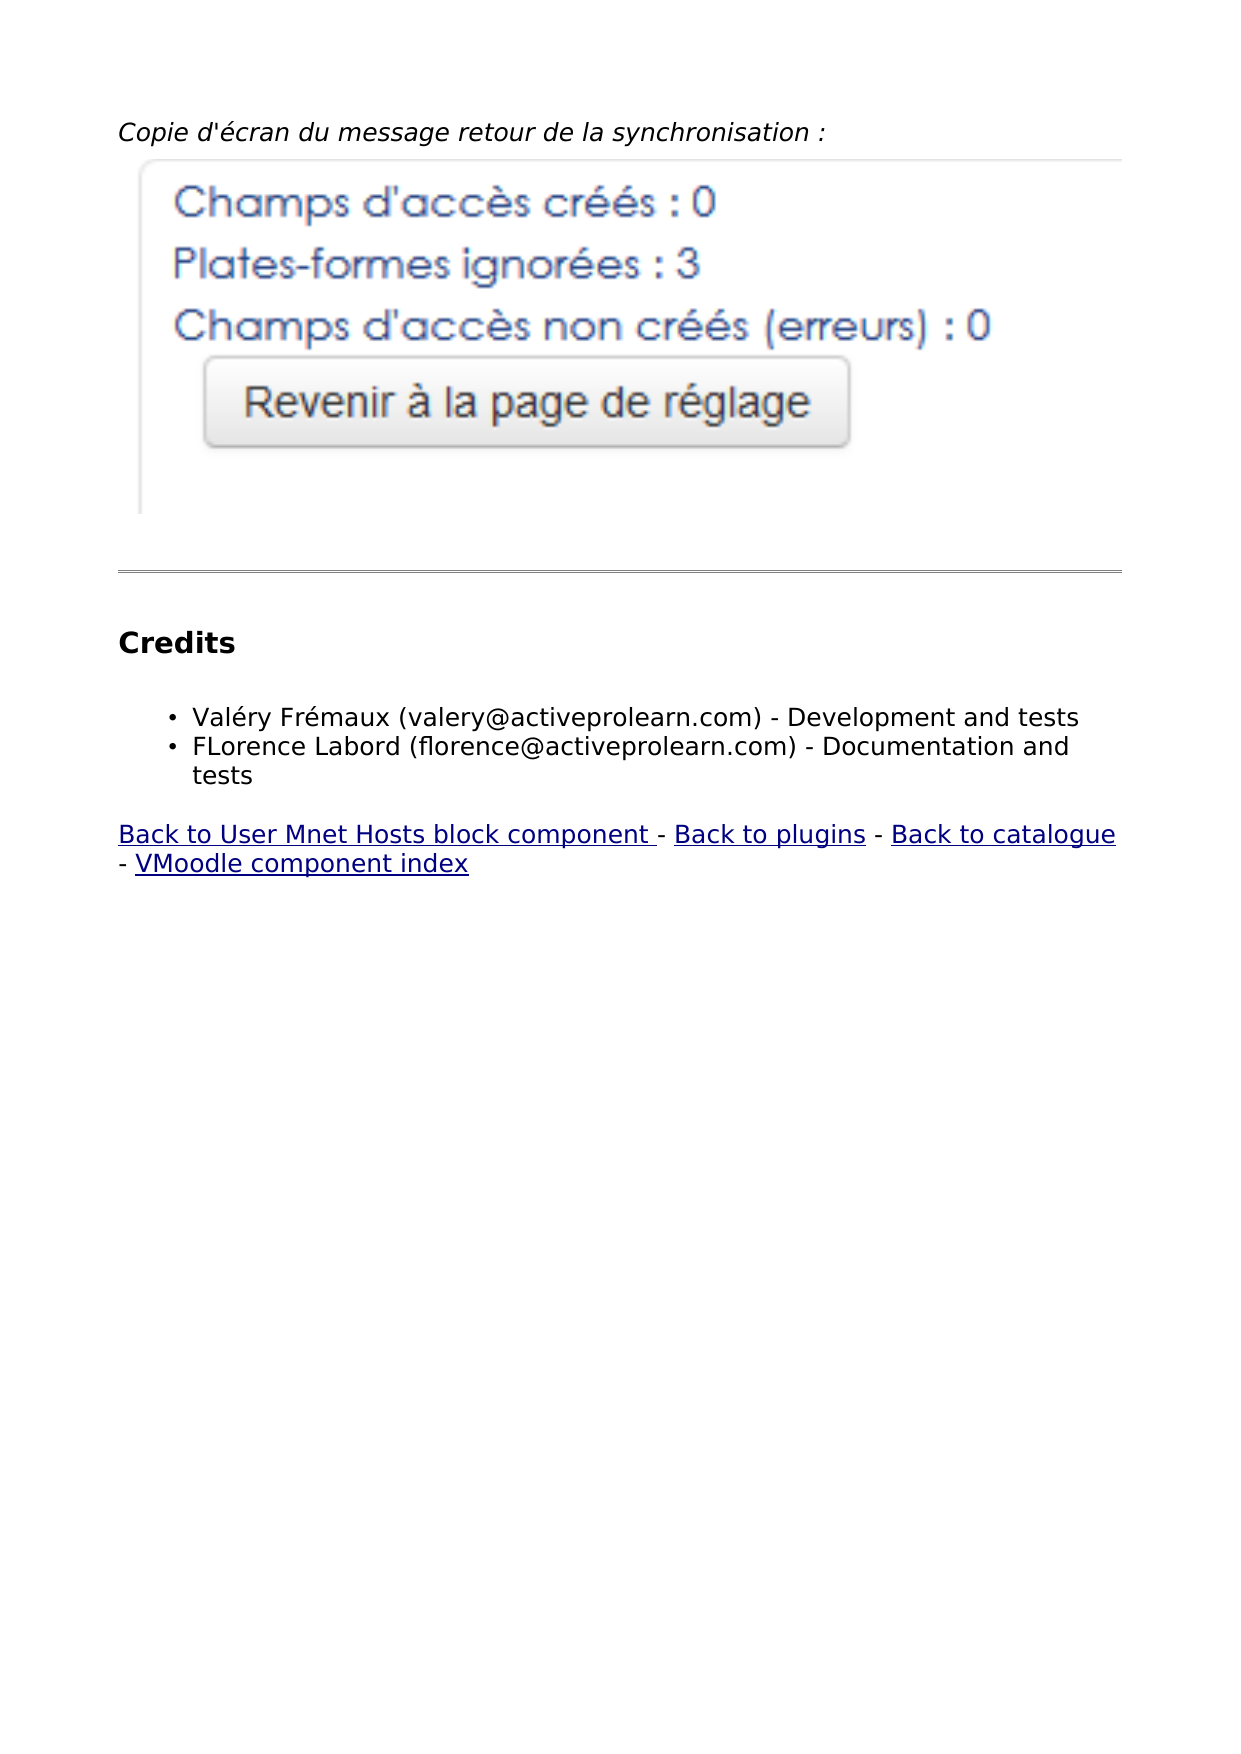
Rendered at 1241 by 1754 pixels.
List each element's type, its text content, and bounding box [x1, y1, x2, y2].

text Back to User Mnet Hosts block component - Back to plugins - Back to catalogue - VMoodle component index [118, 820, 1122, 878]
picture [118, 159, 1123, 514]
text Copie d'écran du message retour de la synchronisation : [118, 118, 1122, 147]
list FLorence Labord (florence@activeprolearn.com) - Documentation and tests [177, 732, 1122, 790]
list Valéry Frémaux (valery@activeprolearn.com) - Development and tests [177, 703, 1122, 732]
subtitle Credits [118, 627, 1122, 661]
